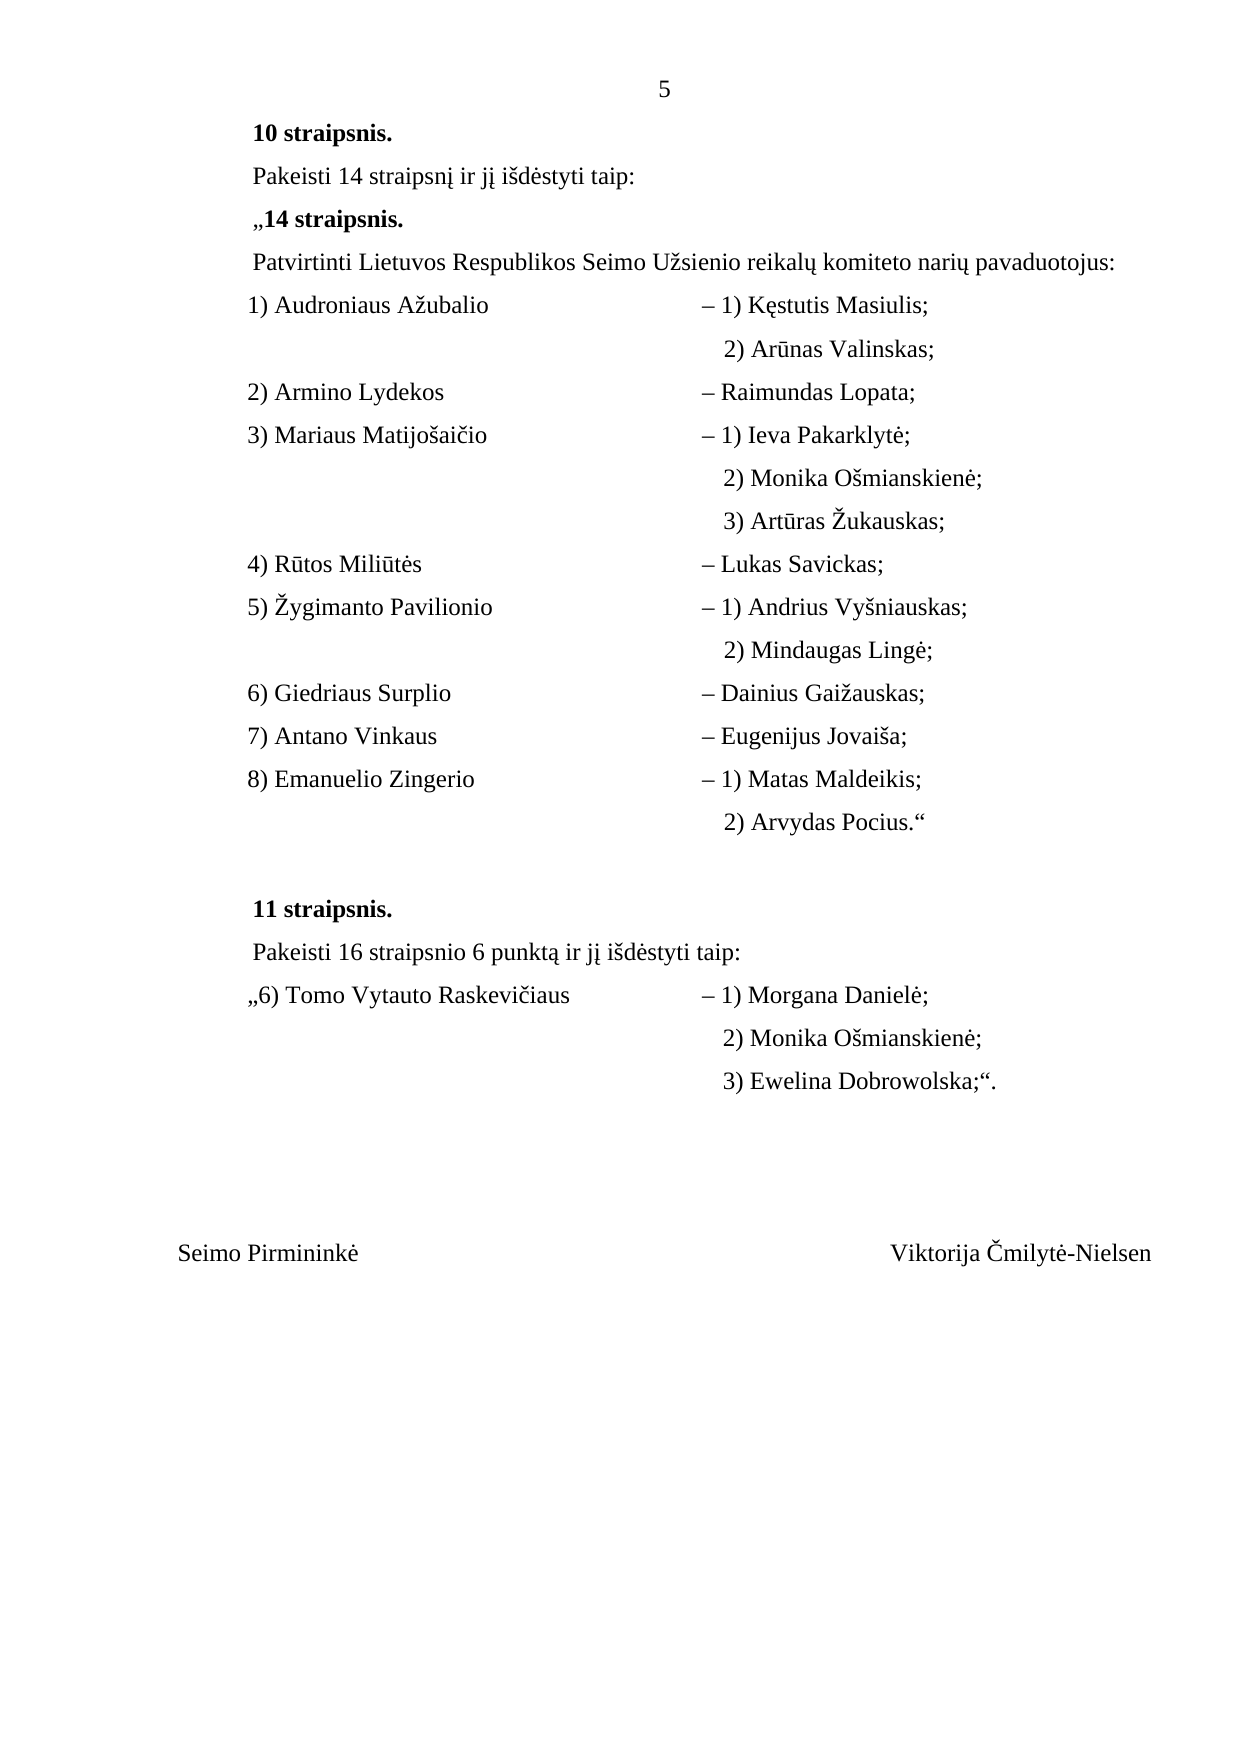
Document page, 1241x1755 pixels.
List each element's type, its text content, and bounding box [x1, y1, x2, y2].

table_cell 5) Žygimanto Pavilionio [236, 592, 691, 678]
table_header „6) Tomo Vytauto Raskevičiaus [236, 980, 691, 1109]
table_cell 7) Antano Vinkaus 8) Emanuelio Zingerio [236, 721, 691, 851]
table_cell – Raimundas Lopata; [691, 377, 1151, 420]
table_header – 1) Kęstutis Masiulis; 2) Arūnas Valinskas; [691, 291, 1151, 377]
table_cell – Lukas Savickas; [691, 549, 1151, 592]
table_header – 1) Morgana Danielė; 2) Monika Ošmianskienė; 3) Ewelina Dobrowolska;“. [691, 980, 1151, 1109]
table_cell 4) Rūtos Miliūtės [236, 549, 691, 592]
table_header 1) Audroniaus Ažubalio [236, 291, 691, 377]
table_cell – 1) Ieva Pakarklytė; 2) Monika Ošmianskienė; 3) Artūras Žukauskas; [691, 420, 1151, 549]
table_cell – 1) Andrius Vyšniauskas; 2) Mindaugas Lingė; [691, 592, 1151, 678]
table_cell 2) Armino Lydekos [236, 377, 691, 420]
text „14 straipsnis. [177, 204, 1152, 233]
text Seimo Pirmininkė Viktorija Čmilytė-Nielsen [177, 1238, 1152, 1267]
table_cell 6) Giedriaus Surplio [236, 678, 691, 721]
text 10 straipsnis. [177, 118, 1152, 147]
text Pakeisti 14 straipsnį ir jį išdėstyti taip: [177, 161, 1152, 190]
table_cell – Eugenijus Jovaiša; – 1) Matas Maldeikis; 2) Arvydas Pocius.“ [691, 721, 1151, 851]
text Pakeisti 16 straipsnio 6 punktą ir jį išdėstyti taip: [177, 937, 1152, 966]
table_cell – Dainius Gaižauskas; [691, 678, 1151, 721]
table_cell 3) Mariaus Matijošaičio [236, 420, 691, 549]
text Patvirtinti Lietuvos Respublikos Seimo Užsienio reikalų komiteto narių pavaduotojus: [177, 247, 1152, 276]
text 11 straipsnis. [177, 894, 1152, 922]
